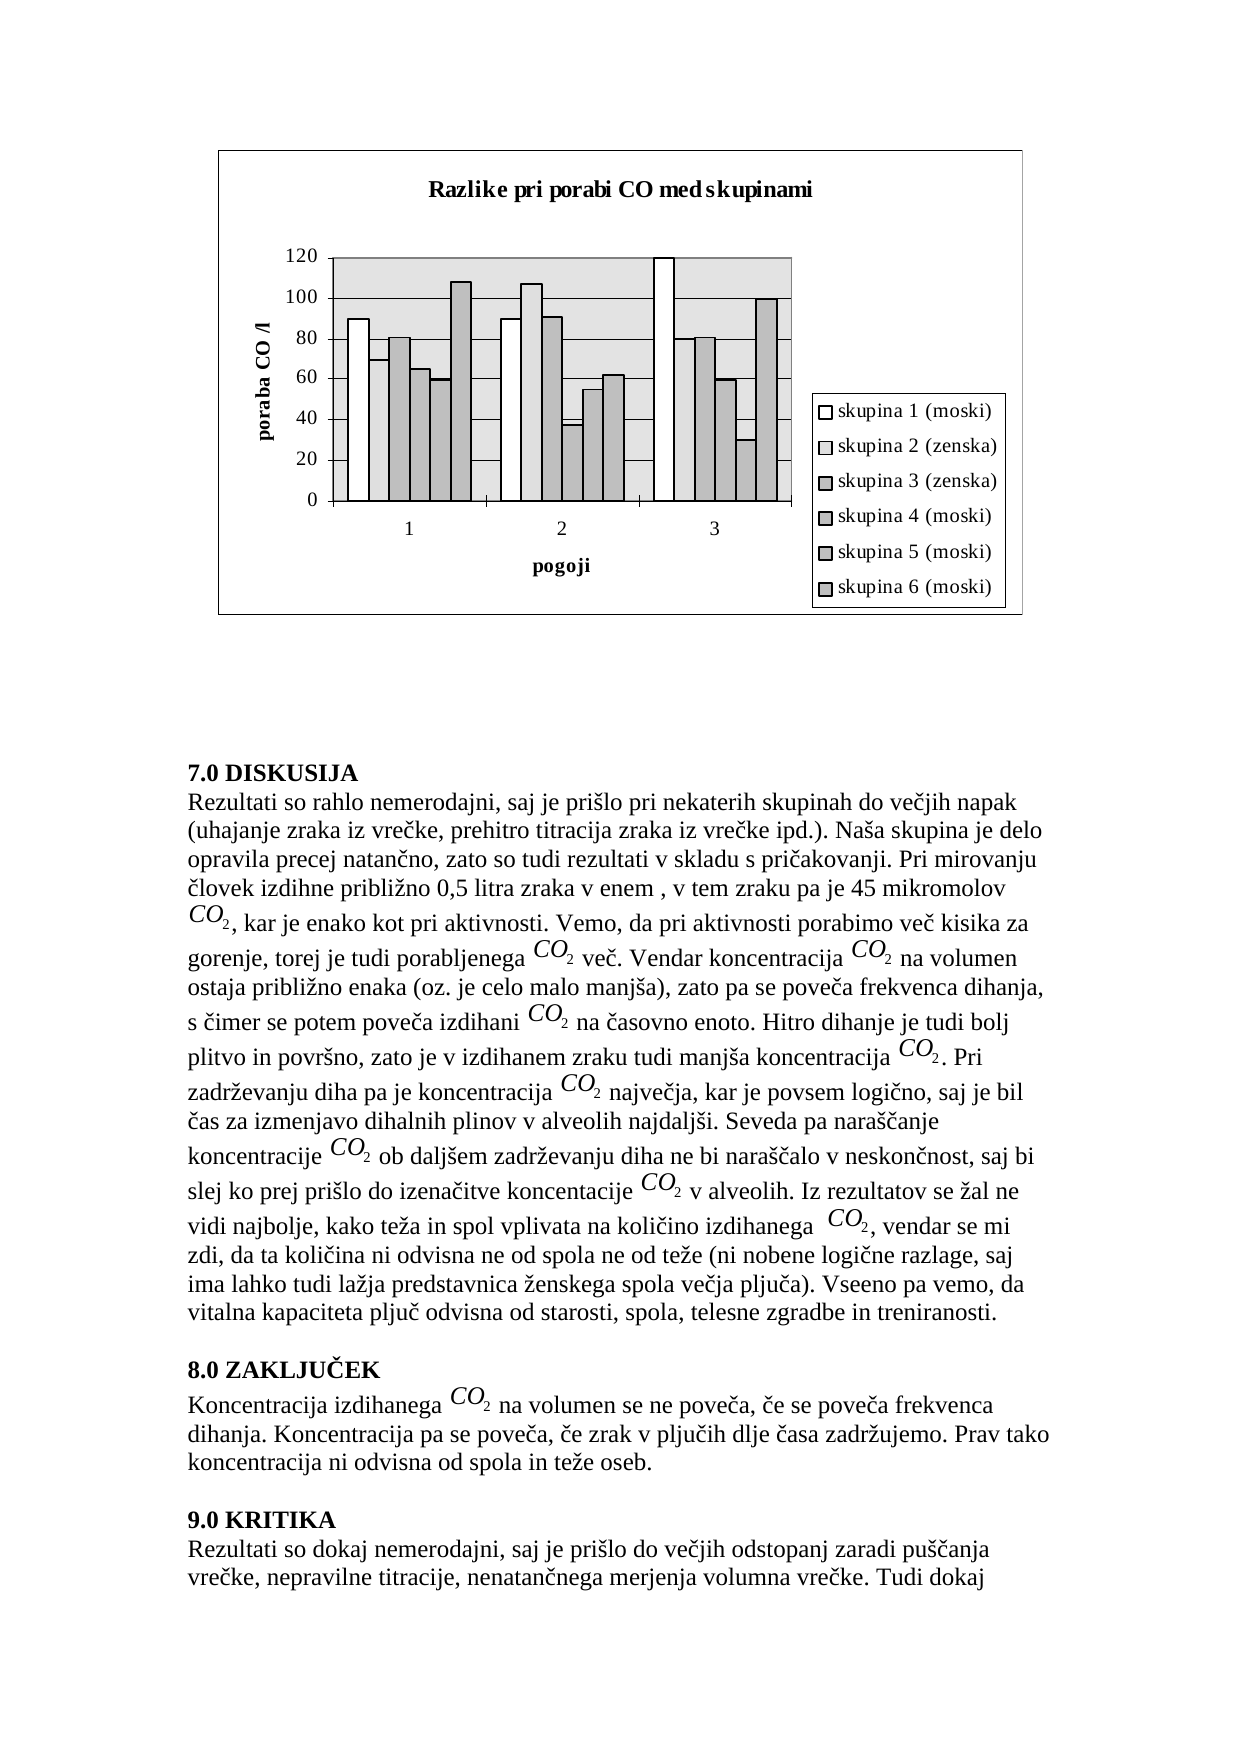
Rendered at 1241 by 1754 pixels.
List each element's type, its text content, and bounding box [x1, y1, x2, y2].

text 8.0 ZAKLJUČEK [187, 1355, 1053, 1384]
text 7.0 DISKUSIJA [187, 758, 1053, 787]
text Koncentracija izdihanega na volumen se ne poveča, če se poveča frekvenca dihanja. Koncentracija pa se poveča, če zrak v pljučih dlje časa zadržujemo. Prav tako koncentracija ni odvisna od spola in teže oseb. [187, 1384, 1053, 1476]
text 9.0 KRITIKA [187, 1505, 1053, 1534]
text Rezultati so rahlo nemerodajni, saj je prišlo pri nekaterih skupinah do večjih napak (uhajanje zraka iz vrečke, prehitro titracija zraka iz vrečke ipd.). Naša skupina je delo opravila precej natančno, zato so tudi rezultati v skladu s pričakovanji. Pri mirovanju človek izdihne približno 0,5 litra zraka v enem , v tem zraku pa je 45 mikromolov , kar je enako kot pri aktivnosti. Vemo, da pri aktivnosti porabimo več kisika za gorenje, torej je tudi porabljenega več. Vendar koncentracija na volumen ostaja približno enaka (oz. je celo malo manjša), zato pa se poveča frekvenca dihanja, s čimer se potem poveča izdihani na časovno enoto. Hitro dihanje je tudi bolj plitvo in površno, zato je v izdihanem zraku tudi manjša koncentracija . Pri zadrževanju diha pa je koncentracija največja, kar je povsem logično, saj je bil čas za izmenjavo dihalnih plinov v alveolih najdaljši. Seveda pa naraščanje koncentracije ob daljšem zadrževanju diha ne bi naraščalo v neskončnost, saj bi slej ko prej prišlo do izenačitve koncentacije v alveolih. Iz rezultatov se žal ne vidi najbolje, kako teža in spol vplivata na količino izdihanega , vendar se mi zdi, da ta količina ni odvisna ne od spola ne od teže (ni nobene logične razlage, saj ima lahko tudi lažja predstavnica ženskega spola večja pljuča). Vseeno pa vemo, da vitalna kapaciteta pljuč odvisna od starosti, spola, telesne zgradbe in treniranosti. [187, 787, 1053, 1326]
text Rezultati so dokaj nemerodajni, saj je prišlo do večjih odstopanj zaradi puščanja vrečke, nepravilne titracije, nenatančnega merjenja volumna vrečke. Tudi dokaj [187, 1534, 1053, 1591]
